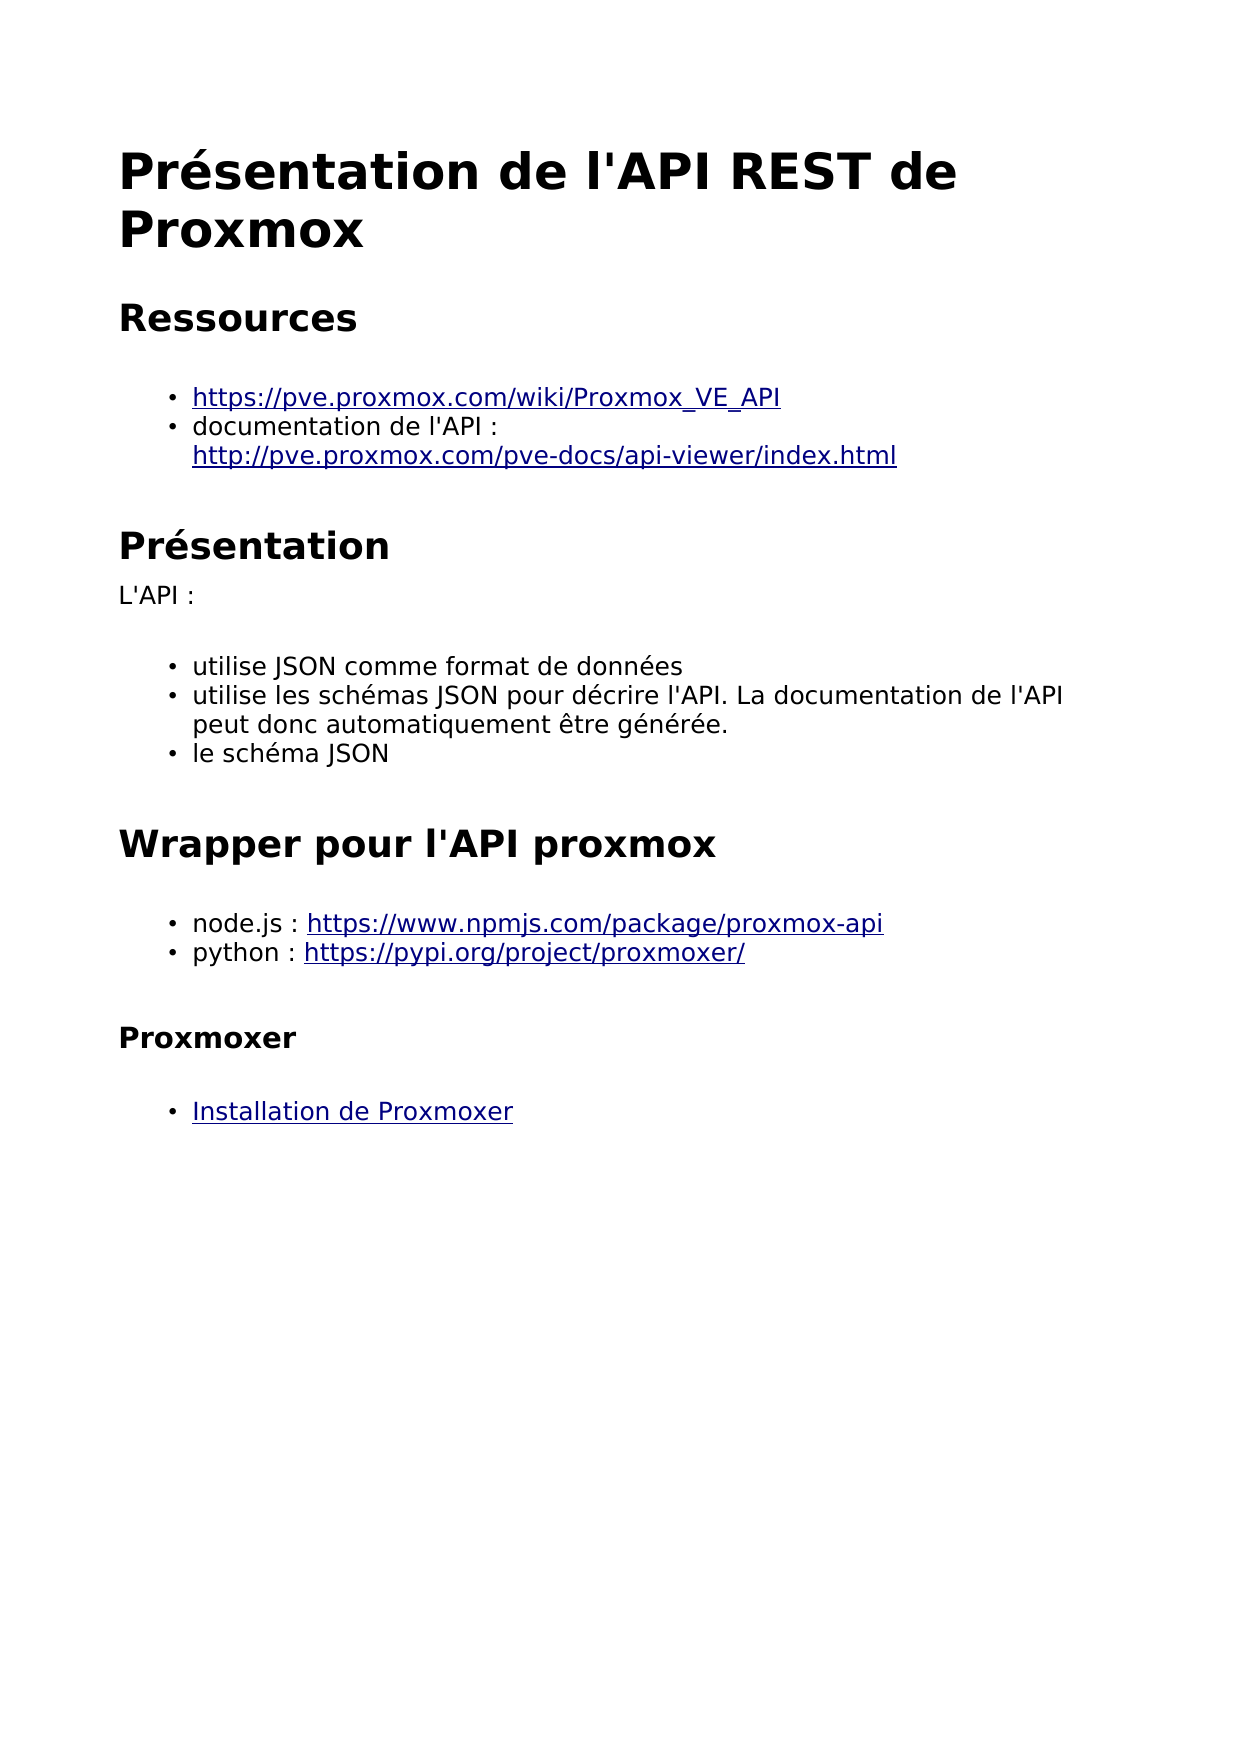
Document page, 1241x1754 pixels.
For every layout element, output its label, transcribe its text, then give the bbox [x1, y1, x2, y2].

list https://pve.proxmox.com/wiki/Proxmox_VE_API [177, 383, 1122, 412]
list documentation de l'API : http://pve.proxmox.com/pve-docs/api-viewer/index.html [177, 412, 1122, 470]
list utilise les schémas JSON pour décrire l'API. La documentation de l'API peut donc automatiquement être générée. [177, 681, 1122, 739]
list python : https://pypi.org/project/proxmoxer/ [177, 938, 1122, 967]
subtitle Présentation de l'API REST de Proxmox [118, 143, 1122, 259]
list node.js : https://www.npmjs.com/package/proxmox-api [177, 909, 1122, 938]
list Installation de Proxmoxer [177, 1097, 1122, 1127]
subtitle Proxmoxer [118, 1022, 1122, 1056]
subtitle Ressources [118, 297, 1122, 341]
text L'API : [118, 581, 1122, 610]
list le schéma JSON [177, 739, 1122, 769]
list utilise JSON comme format de données [177, 652, 1122, 681]
subtitle Wrapper pour l'API proxmox [118, 823, 1122, 867]
subtitle Présentation [118, 525, 1122, 568]
